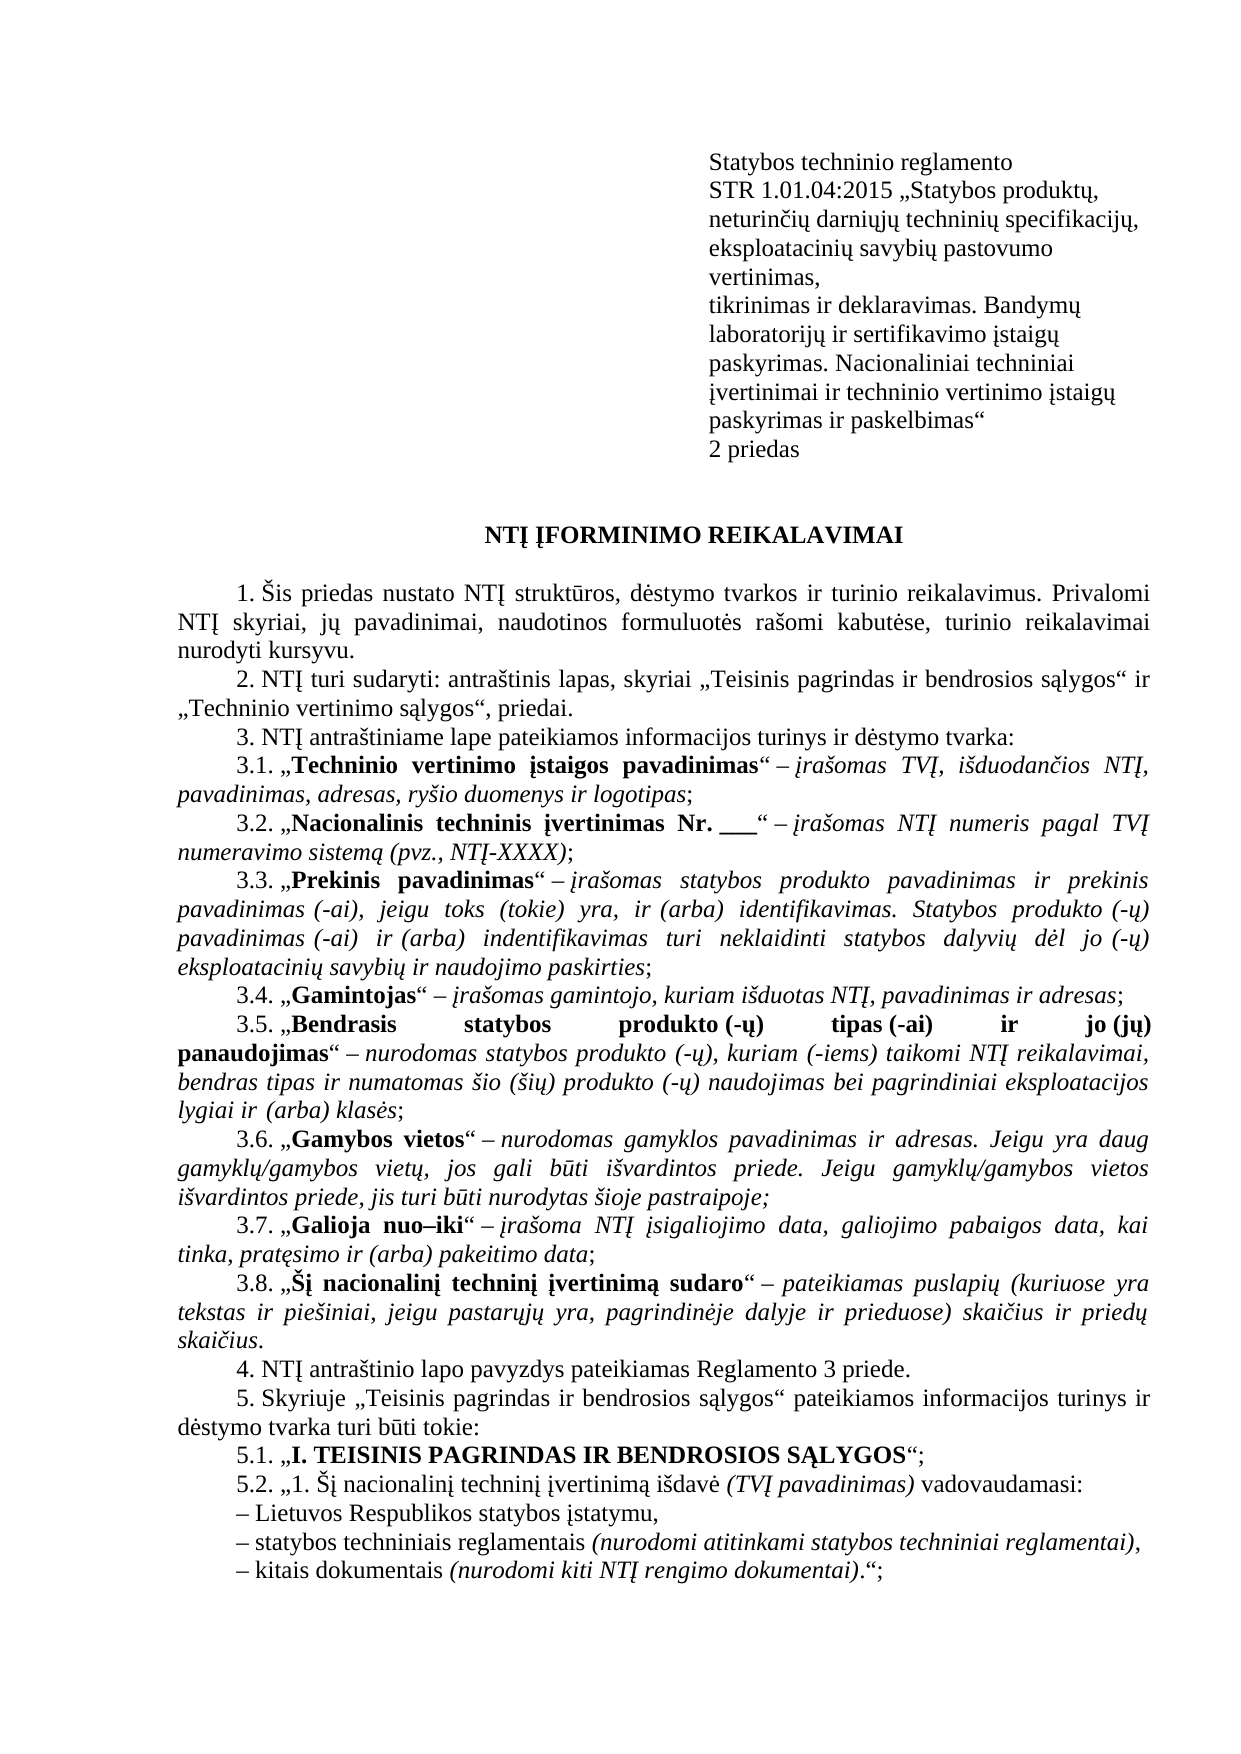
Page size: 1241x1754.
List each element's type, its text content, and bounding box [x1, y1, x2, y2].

text eksploatacinių savybių pastovumo vertinimas, [709, 233, 1152, 291]
text 1. Šis priedas nustato NTĮ struktūros, dėstymo tvarkos ir turinio reikalavimus. Privalomi NTĮ skyriai, jų pavadinimai, naudotinos formuluotės rašomi kabutėse, turinio reikalavimai nurodyti kursyvu. [177, 578, 1152, 664]
text 5.1. „I. TEISINIS PAGRINDAS IR BENDROSIOS SĄLYGOS“; [177, 1441, 1152, 1469]
text 3.4. „Gamintojas“ – įrašomas gamintojo, kuriam išduotas NTĮ, pavadinimas ir adresas; [177, 981, 1152, 1009]
text NTĮ ĮFORMINIMO REIKALAVIMAI [177, 521, 1152, 549]
text 3.8. „Šį nacionalinį techninį įvertinimą sudaro“ – pateikiamas puslapių (kuriuose yra tekstas ir piešiniai, jeigu pastarųjų yra, pagrindinėje dalyje ir prieduose) skaičius ir priedų skaičius. [177, 1268, 1152, 1354]
text 2 priedas [709, 434, 1152, 463]
text 3.7. „Galioja nuo–iki“ – įrašoma NTĮ įsigaliojimo data, galiojimo pabaigos data, kai tinka, pratęsimo ir (arba) pakeitimo data; [177, 1211, 1152, 1268]
text 4. NTĮ antraštinio lapo pavyzdys pateikiamas Reglamento 3 priede. [177, 1354, 1152, 1383]
text 3. NTĮ antraštiniame lape pateikiamos informacijos turinys ir dėstymo tvarka: [177, 722, 1152, 751]
text laboratorijų ir sertifikavimo įstaigų [709, 319, 1152, 348]
text 3.5. „Bendrasis statybos produkto (-ų) tipas (-ai) ir jo (jų) panaudojimas“ – nurodomas statybos produkto (-ų), kuriam (-iems) taikomi NTĮ reikalavimai, bendras tipas ir numatomas šio (šių) produkto (-ų) naudojimas bei pagrindiniai eksploatacijos lygiai ir (arba) klasės; [177, 1009, 1152, 1124]
text 3.3. „Prekinis pavadinimas“ – įrašomas statybos produkto pavadinimas ir prekinis pavadinimas (-ai), jeigu toks (tokie) yra, ir (arba) identifikavimas. Statybos produkto (-ų) pavadinimas (-ai) ir (arba) indentifikavimas turi neklaidinti statybos dalyvių dėl jo (-ų) eksploatacinių savybių ir naudojimo paskirties; [177, 866, 1152, 981]
text 5. Skyriuje „Teisinis pagrindas ir bendrosios sąlygos“ pateikiamos informacijos turinys ir dėstymo tvarka turi būti tokie: [177, 1383, 1152, 1441]
text 3.6. „Gamybos vietos“ – nurodomas gamyklos pavadinimas ir adresas. Jeigu yra daug gamyklų/gamybos vietų, jos gali būti išvardintos priede. Jeigu gamyklų/gamybos vietos išvardintos priede, jis turi būti nurodytas šioje pastraipoje; [177, 1124, 1152, 1211]
text 2. NTĮ turi sudaryti: antraštinis lapas, skyriai „Teisinis pagrindas ir bendrosios sąlygos“ ir „Techninio vertinimo sąlygos“, priedai. [177, 664, 1152, 722]
text STR 1.01.04:2015 „Statybos produktų, [709, 176, 1152, 204]
text įvertinimai ir techninio vertinimo įstaigų [709, 377, 1152, 406]
text 3.1. „Techninio vertinimo įstaigos pavadinimas“ – įrašomas TVĮ, išduodančios NTĮ, pavadinimas, adresas, ryšio duomenys ir logotipas; [177, 751, 1152, 808]
text tikrinimas ir deklaravimas. Bandymų [709, 291, 1152, 319]
text Statybos techninio reglamento [709, 147, 1152, 176]
text 3.2. „Nacionalinis techninis įvertinimas Nr. ___“ – įrašomas NTĮ numeris pagal TVĮ numeravimo sistemą (pvz., NTĮ-XXXX); [177, 808, 1152, 866]
text neturinčių darniųjų techninių specifikacijų, [709, 204, 1152, 233]
text paskyrimas. Nacionaliniai techniniai [709, 348, 1152, 377]
text paskyrimas ir paskelbimas“ [709, 406, 1152, 434]
text – statybos techniniais reglamentais (nurodomi atitinkami statybos techniniai reglamentai), [177, 1527, 1152, 1556]
text – kitais dokumentais (nurodomi kiti NTĮ rengimo dokumentai).“; [177, 1556, 1152, 1584]
text 5.2. „1. Šį nacionalinį techninį įvertinimą išdavė (TVĮ pavadinimas) vadovaudamasi: [177, 1469, 1152, 1498]
text – Lietuvos Respublikos statybos įstatymu, [177, 1498, 1152, 1527]
